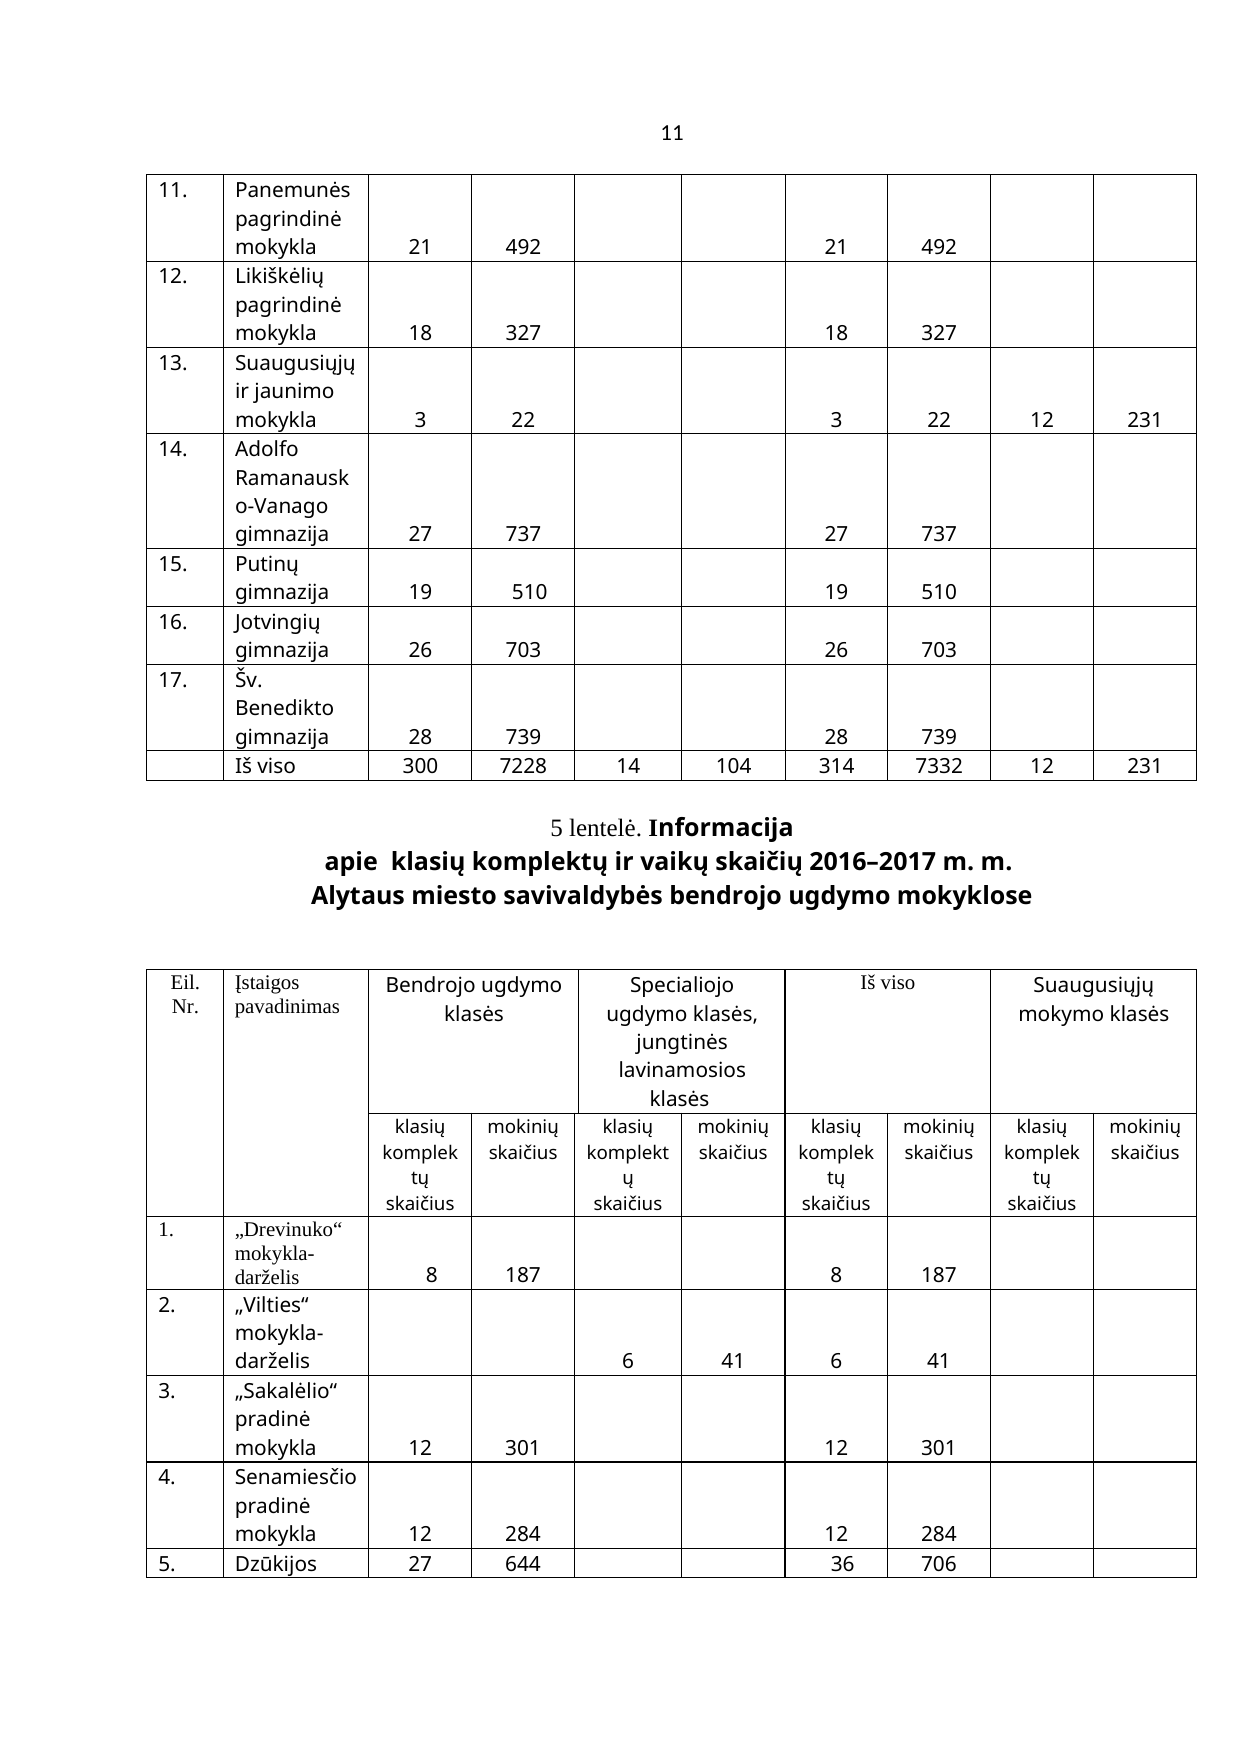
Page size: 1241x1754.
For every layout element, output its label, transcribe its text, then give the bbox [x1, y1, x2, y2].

table_cell „Drevinuko“ mokykla-darželis [224, 1217, 368, 1289]
table_cell [991, 1463, 1093, 1548]
text Alytaus miesto savivaldybės bendrojo ugdymo mokyklose [162, 878, 1181, 912]
table_cell [1094, 1463, 1196, 1548]
table_header Specialiojo ugdymo klasės, jungtinės lavinamosios klasės [579, 970, 784, 1112]
table_cell 19 [786, 549, 887, 606]
table_cell [575, 1463, 681, 1548]
table_cell [1094, 175, 1196, 261]
table_cell Likiškėlių pagrindinė mokykla [224, 262, 368, 347]
table_cell [991, 262, 1093, 347]
table_cell 15. [147, 549, 223, 606]
table_cell 6 [786, 1290, 887, 1375]
table_cell 4. [147, 1463, 223, 1548]
table_cell [1094, 1290, 1196, 1375]
table_cell 510 [888, 549, 990, 606]
table_cell 492 [888, 175, 990, 261]
table_cell 510 [472, 549, 574, 606]
table_cell 22 [888, 348, 990, 433]
table_cell [991, 434, 1093, 548]
table_cell [682, 1376, 784, 1461]
table_cell 12 [369, 1376, 471, 1461]
table_header Eil. Nr. [147, 970, 223, 1216]
table_cell [1094, 607, 1196, 664]
table_cell „Vilties“ mokykla-darželis [224, 1290, 368, 1375]
table_cell 5. [147, 1549, 223, 1577]
table_cell [991, 549, 1093, 606]
table_cell 12. [147, 262, 223, 347]
table_cell [682, 1217, 784, 1289]
table_header Įstaigos pavadinimas [224, 970, 368, 1216]
table_cell 6 [575, 1290, 681, 1375]
table_cell 12 [991, 751, 1093, 780]
table_header Suaugusiųjų mokymo klasės [991, 970, 1196, 1112]
table_cell 492 [472, 175, 574, 261]
table_cell [575, 175, 681, 261]
table_cell [682, 262, 785, 347]
table_cell 8 [786, 1217, 887, 1289]
table_cell [575, 1376, 681, 1461]
table_cell [991, 1376, 1093, 1461]
table_cell Iš viso [224, 751, 368, 780]
table_cell 26 [786, 607, 887, 664]
table_cell 644 [472, 1549, 574, 1577]
table_cell 27 [786, 434, 887, 548]
table_cell 301 [888, 1376, 990, 1461]
table_cell mokinių skaičius [682, 1114, 784, 1216]
table_cell [991, 1549, 1093, 1577]
table_cell [575, 434, 681, 548]
table_cell [575, 665, 681, 750]
table_cell 300 [369, 751, 471, 780]
table_cell [682, 549, 785, 606]
table_cell 187 [888, 1217, 990, 1289]
table_cell 301 [472, 1376, 574, 1461]
table_cell [682, 607, 785, 664]
table_cell [575, 1549, 681, 1577]
table_cell klasių komplektų skaičius [575, 1114, 681, 1216]
table_cell 703 [888, 607, 990, 664]
table_cell 21 [369, 175, 471, 261]
table_cell klasių komplektų skaičius [369, 1114, 471, 1216]
table_cell mokinių skaičius [888, 1114, 990, 1216]
table_cell 28 [786, 665, 887, 750]
table_cell 327 [472, 262, 574, 347]
table_cell 17. [147, 665, 223, 750]
table_cell [991, 1217, 1093, 1289]
table_cell Putinų gimnazija [224, 549, 368, 606]
table_cell mokinių skaičius [472, 1114, 574, 1216]
table_cell 14. [147, 434, 223, 548]
table_cell 739 [472, 665, 574, 750]
table_cell [1094, 665, 1196, 750]
table_cell 12 [991, 348, 1093, 433]
table_cell Dzūkijos [224, 1549, 368, 1577]
table_cell 7332 [888, 751, 990, 780]
table_cell 706 [888, 1549, 990, 1577]
table_cell 14 [575, 751, 681, 780]
table_cell [1094, 262, 1196, 347]
table_cell 3 [369, 348, 471, 433]
table_cell [1094, 434, 1196, 548]
table_cell [682, 665, 785, 750]
table_cell 231 [1094, 348, 1196, 433]
text apie klasių komplektų ir vaikų skaičių 2016–2017 m. m. [162, 843, 1181, 878]
table_cell 8 [369, 1217, 471, 1289]
table_cell 187 [472, 1217, 574, 1289]
table_cell [575, 1217, 681, 1289]
table_cell klasių komplektų skaičius [991, 1114, 1093, 1216]
table_cell 12 [786, 1376, 887, 1461]
table_cell [682, 348, 785, 433]
table_cell 327 [888, 262, 990, 347]
table_cell 22 [472, 348, 574, 433]
table_cell 703 [472, 607, 574, 664]
table_cell [991, 1290, 1093, 1375]
table_cell 104 [682, 751, 785, 780]
table_cell mokinių skaičius [1094, 1114, 1196, 1216]
table_cell 7228 [472, 751, 574, 780]
table_cell 3 [786, 348, 887, 433]
table_cell 19 [369, 549, 471, 606]
table_cell 13. [147, 348, 223, 433]
table_cell [575, 348, 681, 433]
table_cell 36 [786, 1549, 887, 1577]
table_cell 314 [786, 751, 887, 780]
table_cell [575, 262, 681, 347]
table_header Iš viso [786, 970, 990, 1112]
table_cell 12 [786, 1463, 887, 1548]
table_cell 41 [682, 1290, 784, 1375]
table_cell [1094, 1217, 1196, 1289]
table_cell Senamiesčio pradinė mokykla [224, 1463, 368, 1548]
table_cell Suaugusiųjų ir jaunimo mokykla [224, 348, 368, 433]
table_cell klasių komplektų skaičius [786, 1114, 887, 1216]
table_cell 3. [147, 1376, 223, 1461]
table_cell 28 [369, 665, 471, 750]
table_cell 284 [888, 1463, 990, 1548]
text 5 lentelė. Informacija [162, 809, 1181, 843]
table_cell Panemunės pagrindinė mokykla [224, 175, 368, 261]
table_cell 2. [147, 1290, 223, 1375]
table_cell [991, 175, 1093, 261]
table_cell 739 [888, 665, 990, 750]
table_cell Adolfo Ramanausko-Vanago gimnazija [224, 434, 368, 548]
table_cell 16. [147, 607, 223, 664]
table_cell [1094, 1376, 1196, 1461]
table_cell 737 [888, 434, 990, 548]
table_cell [147, 751, 223, 780]
table_cell [575, 607, 681, 664]
table_cell [991, 665, 1093, 750]
table_cell 737 [472, 434, 574, 548]
table_cell 284 [472, 1463, 574, 1548]
table_cell [1094, 1549, 1196, 1577]
table_cell 21 [786, 175, 887, 261]
table_cell [1094, 549, 1196, 606]
table_cell Šv. Benedikto gimnazija [224, 665, 368, 750]
table_cell 231 [1094, 751, 1196, 780]
table_header Bendrojo ugdymo klasės [369, 970, 578, 1112]
table_cell „Sakalėlio“ pradinė mokykla [224, 1376, 368, 1461]
table_cell 18 [369, 262, 471, 347]
table_cell 27 [369, 1549, 471, 1577]
table_cell [991, 607, 1093, 664]
table_cell 11. [147, 175, 223, 261]
table_cell 26 [369, 607, 471, 664]
table_cell 27 [369, 434, 471, 548]
table_cell 12 [369, 1463, 471, 1548]
table_cell [682, 175, 785, 261]
table_cell [682, 1463, 784, 1548]
table_cell [682, 434, 785, 548]
table_cell 1. [147, 1217, 223, 1289]
table_cell [369, 1290, 471, 1375]
table_cell Jotvingių gimnazija [224, 607, 368, 664]
table_cell 41 [888, 1290, 990, 1375]
table_cell 18 [786, 262, 887, 347]
table_cell [575, 549, 681, 606]
table_cell [682, 1549, 784, 1577]
table_cell [472, 1290, 574, 1375]
